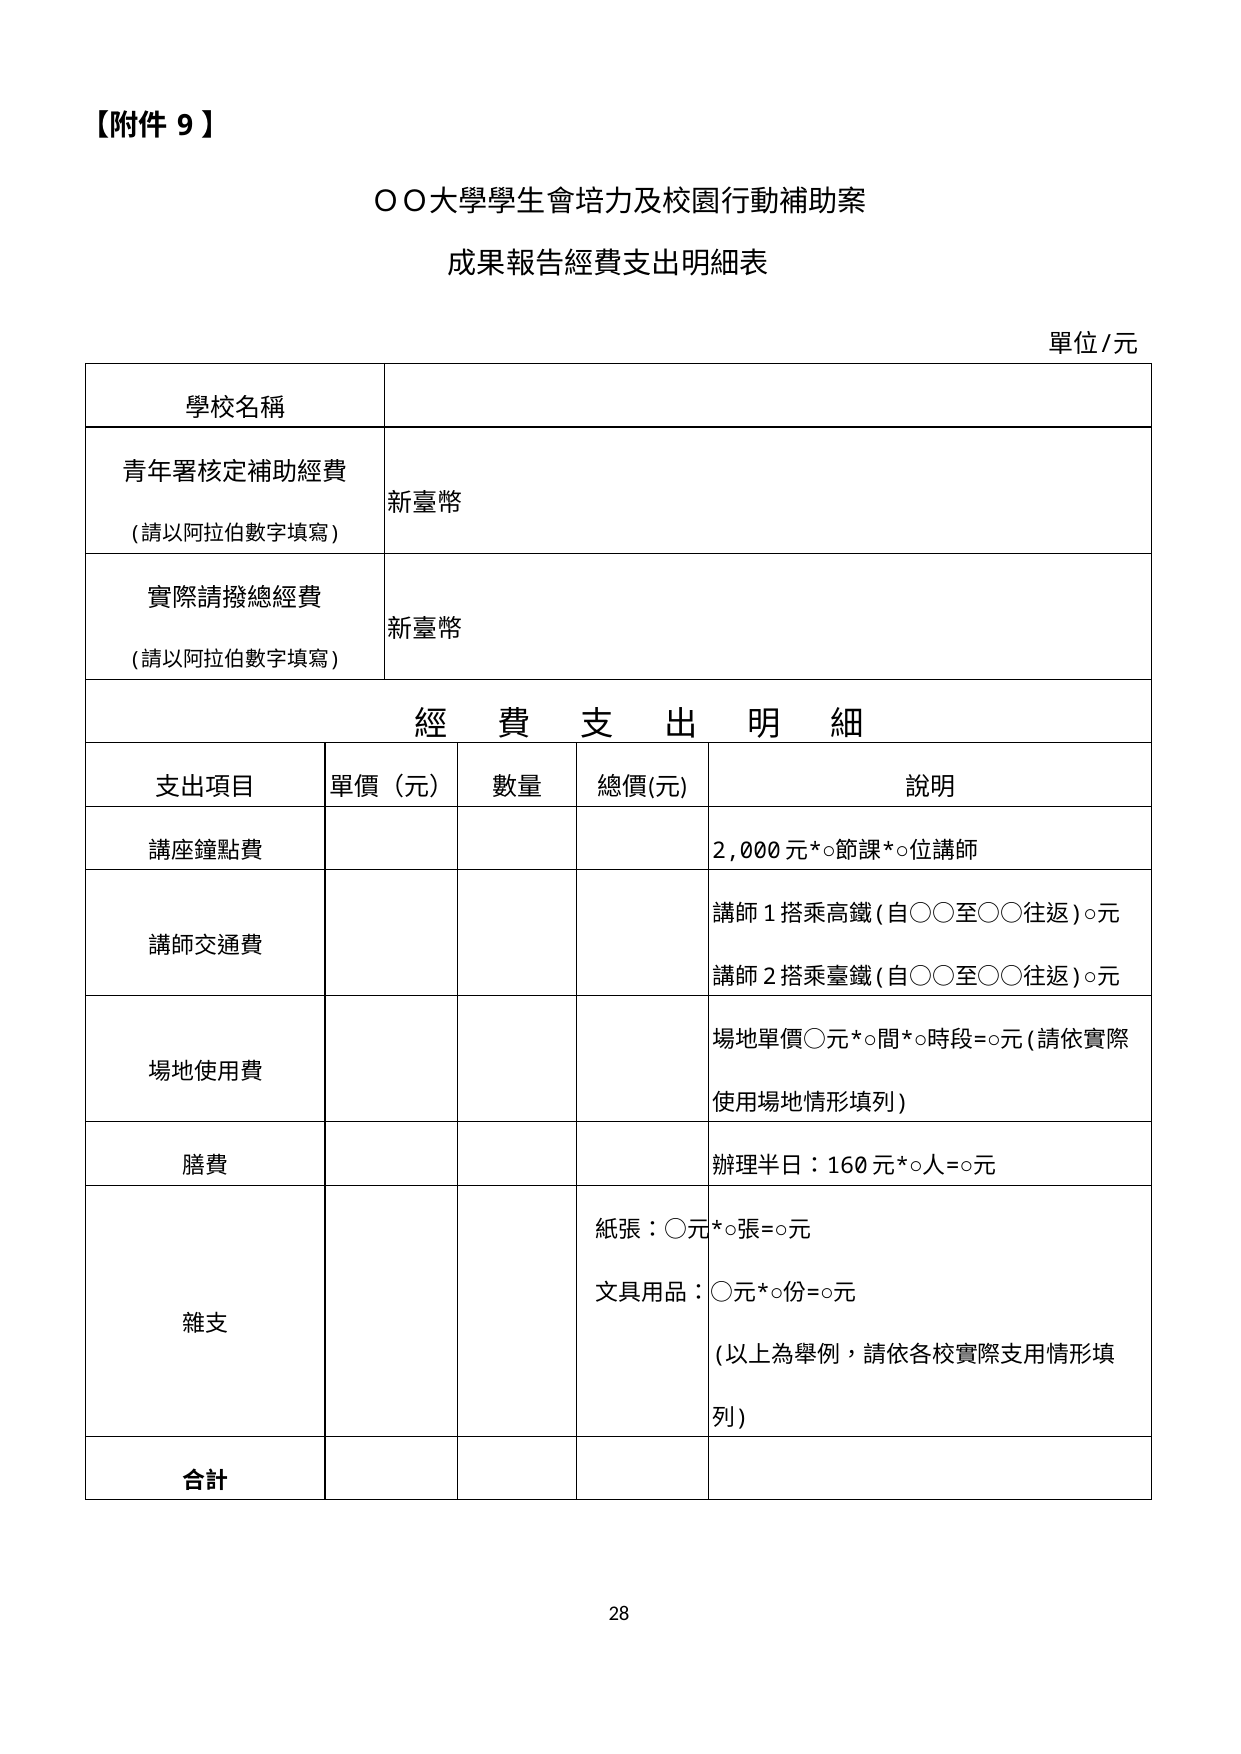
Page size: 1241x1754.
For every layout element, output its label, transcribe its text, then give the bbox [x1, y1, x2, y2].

table_header 學校名稱 [86, 364, 384, 426]
table_cell [577, 1122, 708, 1185]
text ＯＯ大學學生會培力及校園行動補助案 [112, 157, 1125, 219]
table_cell [458, 1186, 576, 1436]
table_cell 2,000元*○節課*○位講師 [709, 807, 1151, 869]
table_cell 講師1搭乘高鐵(自○○至○○往返)○元 講師2搭乘臺鐵(自○○至○○往返)○元 [709, 870, 1151, 995]
table_cell [458, 1122, 576, 1185]
table_cell 新臺幣 [385, 554, 1151, 678]
table_cell [326, 870, 457, 995]
table_cell 新臺幣 [385, 428, 1151, 552]
table_cell [326, 807, 457, 869]
table_cell [458, 1437, 576, 1499]
table_cell 經 費 支 出 明 細 [86, 680, 1151, 742]
table_cell 講師交通費 [86, 870, 324, 995]
table_cell [326, 1437, 457, 1499]
table_cell 青年署核定補助經費 (請以阿拉伯數字填寫) [86, 428, 384, 552]
table_cell [326, 1186, 457, 1436]
table_cell [326, 996, 457, 1121]
table_cell [458, 807, 576, 869]
table_cell [577, 1186, 708, 1436]
table_cell [577, 996, 708, 1121]
table_cell [458, 996, 576, 1121]
table_cell 合計 [86, 1437, 324, 1499]
table_cell 實際請撥總經費 (請以阿拉伯數字填寫) [86, 554, 384, 678]
table_cell 場地單價○元*○間*○時段=○元(請依實際使用場地情形填列) [709, 996, 1151, 1121]
text 成果報告經費支出明細表 [18, 219, 1197, 282]
table_cell 數量 [458, 743, 576, 806]
table_cell [709, 1437, 1151, 1499]
table_cell 支出項目 [86, 743, 324, 806]
table_cell [577, 807, 708, 869]
table_cell 雜支 [86, 1186, 324, 1436]
table_cell [326, 1122, 457, 1185]
table_cell 講座鐘點費 [86, 807, 324, 869]
table_cell 紙張：○元*○張=○元 文具用品：○元*○份=○元 (以上為舉例，請依各校實際支用情形填列) [709, 1186, 1151, 1436]
table_cell [577, 1437, 708, 1499]
table_cell 總價(元) [577, 743, 708, 806]
table_cell 膳費 [86, 1122, 324, 1185]
table_cell 說明 [709, 743, 1151, 806]
text 單位/元 [18, 300, 1138, 363]
table_header [385, 364, 1151, 426]
table_cell [458, 870, 576, 995]
table_cell 場地使用費 [86, 996, 324, 1121]
table_cell 單價（元） [326, 743, 457, 806]
table_cell [577, 870, 708, 995]
table_cell 辦理半日：160元*○人=○元 [709, 1122, 1151, 1185]
table_cell [702, 1228, 708, 1237]
